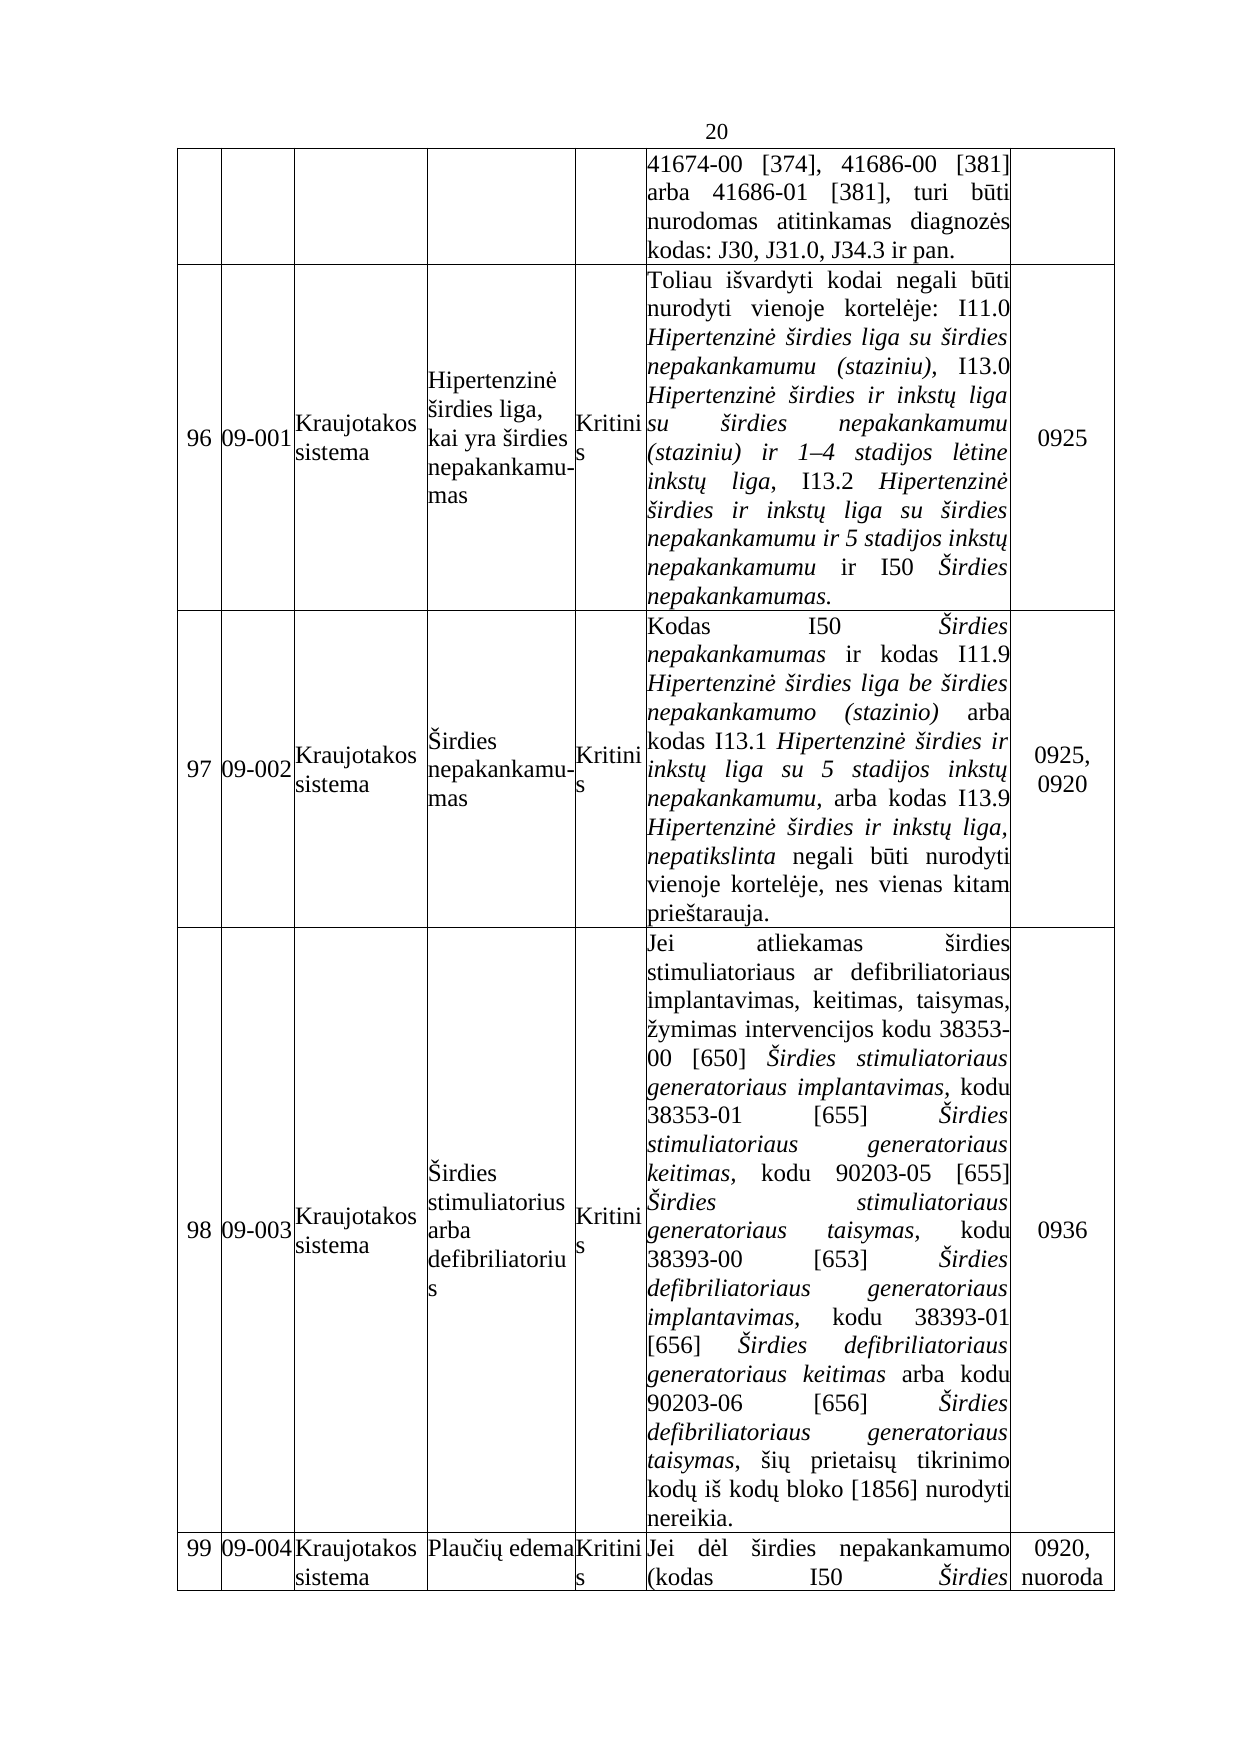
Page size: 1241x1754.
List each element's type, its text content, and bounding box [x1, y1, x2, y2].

table_cell [295, 149, 427, 264]
table_cell [222, 149, 294, 264]
table_cell Toliau išvardyti kodai negali būti nurodyti vienoje kortelėje: I11.0 Hipertenzinė širdies liga su širdies nepakankamumu (staziniu), I13.0 Hipertenzinė širdies ir inkstų liga su širdies nepakankamumu (staziniu) ir 1‒4 stadijos lėtine inkstų liga, I13.2 Hipertenzinė širdies ir inkstų liga su širdies nepakankamumu ir 5 stadijos inkstų nepakankamumu ir I50 Širdies nepakankamumas. [647, 265, 1010, 610]
table_cell 41674-00 [374], 41686-00 [381] arba 41686-01 [381], turi būti nurodomas atitinkamas diagnozės kodas: J30, J31.0, J34.3 ir pan. [647, 149, 1010, 264]
table_cell 09-002 [222, 611, 294, 927]
table_cell [178, 149, 221, 264]
table_cell Kritinis [576, 1533, 646, 1590]
table_cell [576, 149, 646, 264]
table_cell Kraujotakos sistema [295, 611, 427, 927]
table_cell Kritinis [576, 611, 646, 927]
table_cell Jei dėl širdies nepakankamumo (kodas I50 Širdies [647, 1533, 1010, 1590]
table_cell 97 [178, 611, 221, 927]
table_cell Kritinis [576, 928, 646, 1532]
table_cell 0925 [1011, 265, 1114, 610]
table_cell Širdies stimuliatorius arba defibriliatorius [428, 928, 575, 1532]
table_cell Kraujotakos sistema [295, 1533, 427, 1590]
table_cell 96 [178, 265, 221, 610]
table_cell 0920, nuoroda [1011, 1533, 1114, 1590]
table_cell 99 [178, 1533, 221, 1590]
table_cell Kraujotakos sistema [295, 265, 427, 610]
table_cell Plaučių edema [428, 1533, 575, 1590]
table_cell Hipertenzinė širdies liga, kai yra širdies nepakankamu-mas [428, 265, 575, 610]
table_cell Širdies nepakankamu-mas [428, 611, 575, 927]
table_cell 0925, 0920 [1011, 611, 1114, 927]
table_cell 09-003 [222, 928, 294, 1532]
table_cell Kritinis [576, 265, 646, 610]
table_cell Kodas I50 Širdies nepakankamumas ir kodas I11.9 Hipertenzinė širdies liga be širdies nepakankamumo (stazinio) arba kodas I13.1 Hipertenzinė širdies ir inkstų liga su 5 stadijos inkstų nepakankamumu, arba kodas I13.9 Hipertenzinė širdies ir inkstų liga, nepatikslinta negali būti nurodyti vienoje kortelėje, nes vienas kitam prieštarauja. [647, 611, 1010, 927]
table_cell [428, 149, 575, 264]
table_cell [1011, 149, 1114, 264]
table_cell 0936 [1011, 928, 1114, 1532]
table_cell 09-004 [222, 1533, 294, 1590]
table_cell 09-001 [222, 265, 294, 610]
table_cell Kraujotakos sistema [295, 928, 427, 1532]
table_cell Jei atliekamas širdies stimuliatoriaus ar defibriliatoriaus implantavimas, keitimas, taisymas, žymimas intervencijos kodu 38353-00 [650] Širdies stimuliatoriaus generatoriaus implantavimas, kodu 38353-01 [655] Širdies stimuliatoriaus generatoriaus keitimas, kodu 90203-05 [655] Širdies stimuliatoriaus generatoriaus taisymas, kodu 38393-00 [653] Širdies defibriliatoriaus generatoriaus implantavimas, kodu 38393-01 [656] Širdies defibriliatoriaus generatoriaus keitimas arba kodu 90203-06 [656] Širdies defibriliatoriaus generatoriaus taisymas, šių prietaisų tikrinimo kodų iš kodų bloko [1856] nurodyti nereikia. [647, 928, 1010, 1532]
table_cell 98 [178, 928, 221, 1532]
